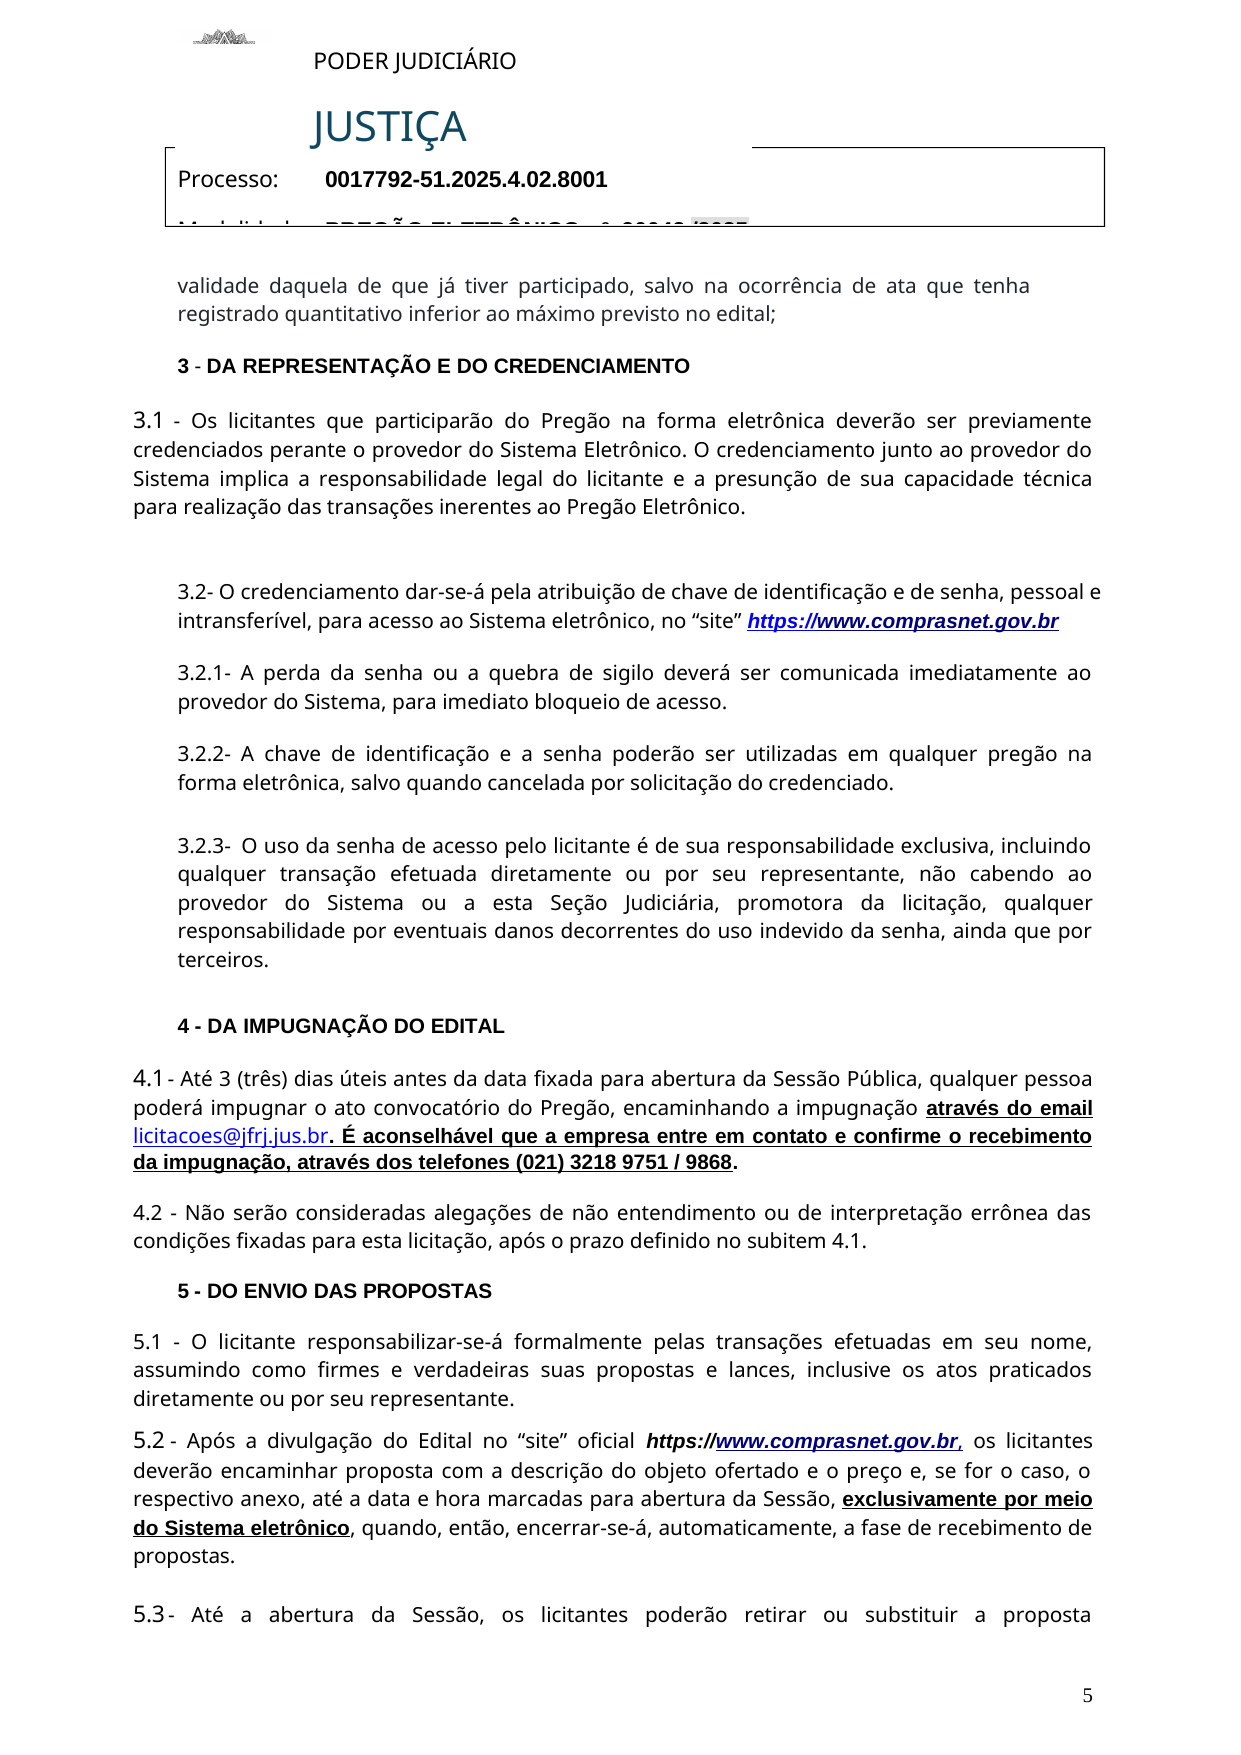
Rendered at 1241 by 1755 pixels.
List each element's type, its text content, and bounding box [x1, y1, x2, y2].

text 3.2.1- A perda da senha ou a quebra de sigilo deverá ser comunicada imediatamente ao provedor do Sistema, para imediato bloqueio de acesso. [177, 658, 1093, 715]
list - Até a abertura da Sessão, os licitantes poderão retirar ou substituir a proposta [133, 1598, 1093, 1629]
list - Os licitantes que participarão do Pregão na forma eletrônica deverão ser previamente credenciados perante o provedor do Sistema Eletrônico. O credenciamento junto ao provedor do Sistema implica a responsabilidade legal do licitante e a presunção de sua capacidade técnica para realização das transações inerentes ao Pregão Eletrônico. [133, 404, 1093, 521]
text validade daquela de que já tiver participado, salvo na ocorrência de ata que tenha registrado quantitativo inferior ao máximo previsto no edital; [177, 271, 1137, 328]
list - DO ENVIO DAS PROPOSTAS [177, 1278, 1137, 1302]
text 3.2.3- O uso da senha de acesso pelo licitante é de sua responsabilidade exclusiva, incluindo qualquer transação efetuada diretamente ou por seu representante, não cabendo ao provedor do Sistema ou a esta Seção Judiciária, promotora da licitação, qualquer responsabilidade por eventuais danos decorrentes do uso indevido da senha, ainda que por terceiros. [177, 831, 1093, 973]
list - DA IMPUGNAÇÃO DO EDITAL [177, 1014, 1137, 1038]
list - Até 3 (três) dias úteis antes da data fixada para abertura da Sessão Pública, qualquer pessoa poderá impugnar o ato convocatório do Pregão, encaminhando a impugnação através do email licitacoes@jfrj.jus.br. É aconselhável que a empresa entre em contato e confirme o recebimento da impugnação, através dos telefones (021) 3218 9751 / 9868. [133, 1062, 1093, 1174]
text 3.2- O credenciamento dar-se-á pela atribuição de chave de identificação e de senha, pessoal e intransferível, para acesso ao Sistema eletrônico, no “site” https://www.comprasnet.gov.br [177, 577, 1137, 634]
list - DA REPRESENTAÇÃO E DO CREDENCIAMENTO [177, 351, 1137, 380]
list - Após a divulgação do Edital no “site” oficial https://www.comprasnet.gov.br, os licitantes deverão encaminhar proposta com a descrição do objeto ofertado e o preço e, se for o caso, o respectivo anexo, até a data e hora marcadas para abertura da Sessão, exclusivamente por meio do Sistema eletrônico, quando, então, encerrar-se-á, automaticamente, a fase de recebimento de propostas. [133, 1424, 1093, 1569]
list - O licitante responsabilizar-se-á formalmente pelas transações efetuadas em seu nome, assumindo como firmes e verdadeiras suas propostas e lances, inclusive os atos praticados diretamente ou por seu representante. [133, 1327, 1093, 1412]
list - Não serão consideradas alegações de não entendimento ou de interpretação errônea das condições fixadas para esta licitação, após o prazo definido no subitem 4.1. [133, 1198, 1093, 1255]
text 3.2.2- A chave de identificação e a senha poderão ser utilizadas em qualquer pregão na forma eletrônica, salvo quando cancelada por solicitação do credenciado. [177, 739, 1094, 796]
